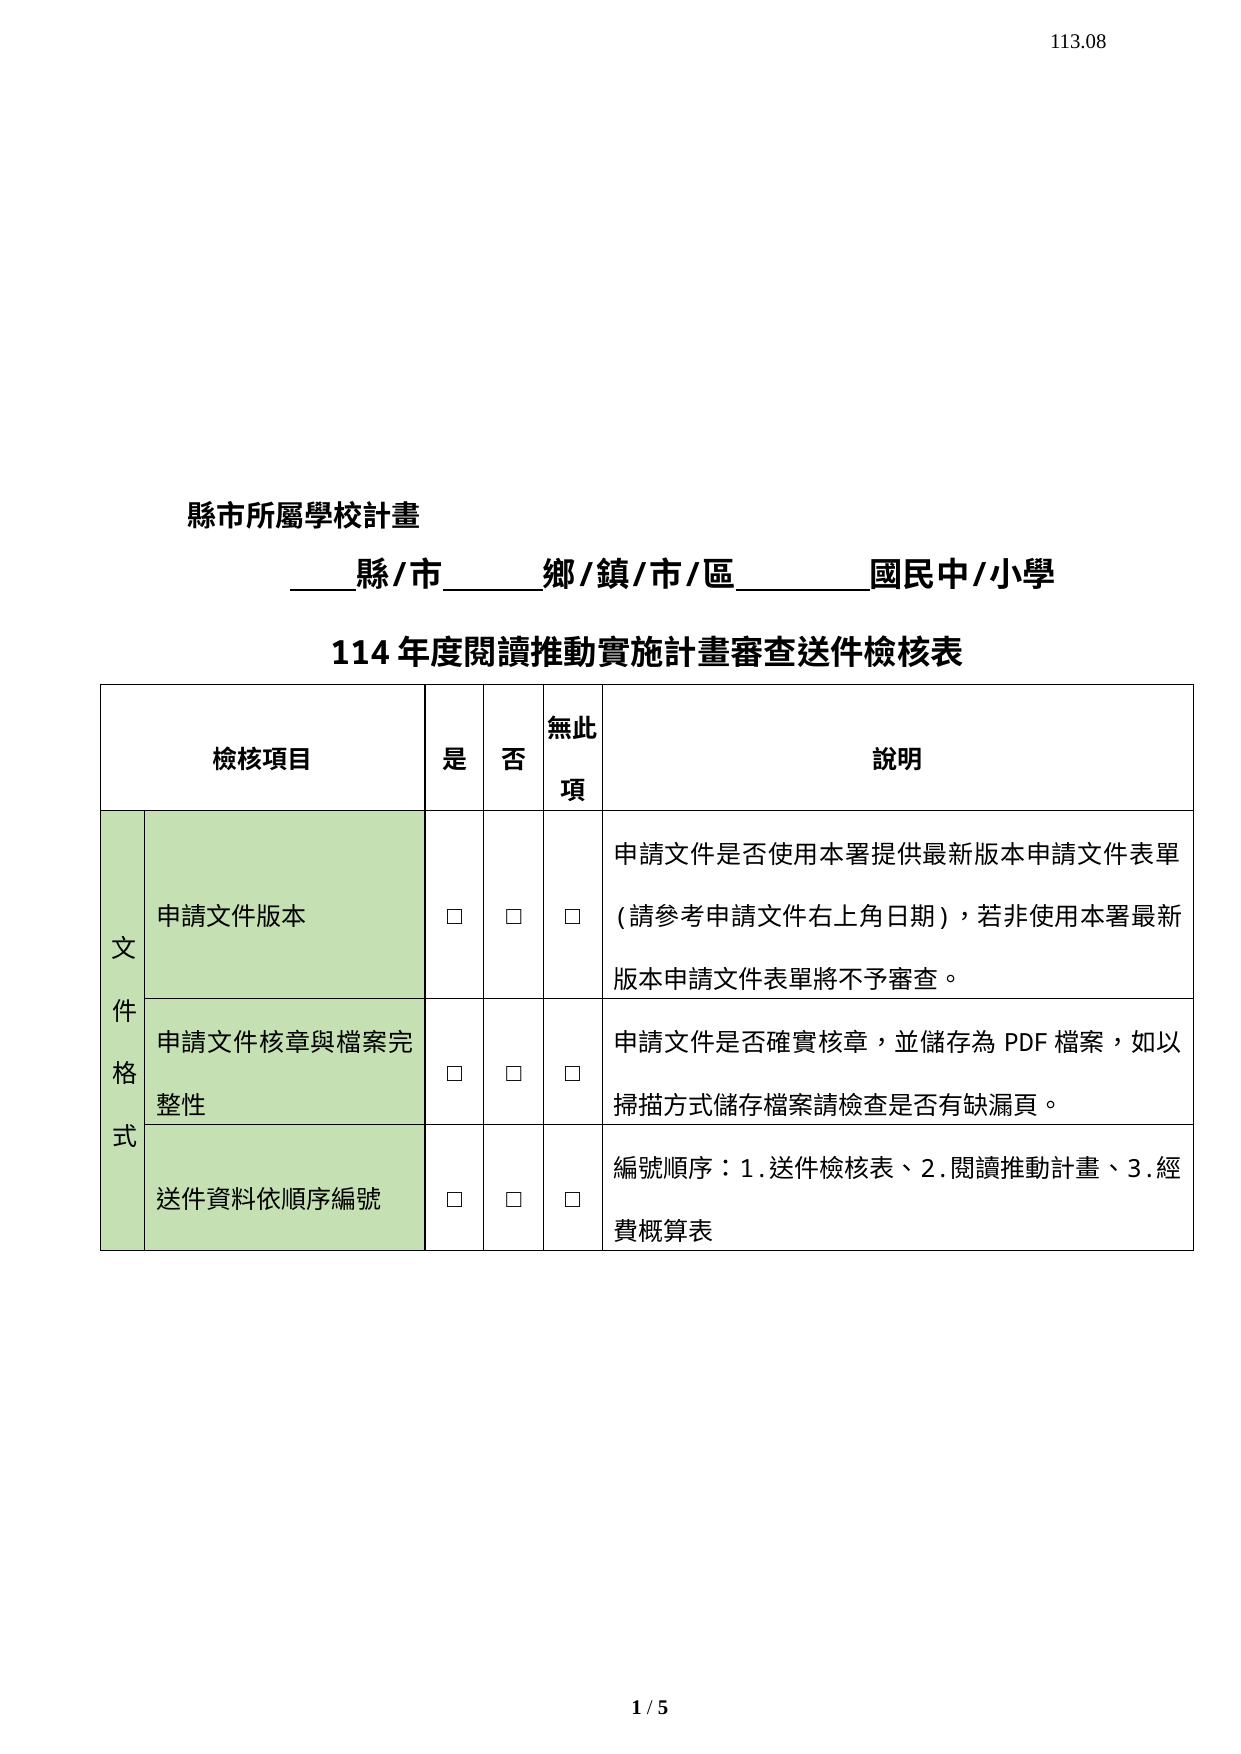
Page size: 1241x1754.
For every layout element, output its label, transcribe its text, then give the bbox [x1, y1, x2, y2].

text 114年度閱讀推動實施計畫審查送件檢核表 [187, 608, 1106, 671]
table_cell □ [484, 811, 543, 998]
table_header 無此項 [544, 685, 602, 809]
table_cell 申請文件版本 [145, 811, 424, 998]
table_cell □ [544, 999, 602, 1124]
table_cell 申請文件核章與檔案完整性 [145, 999, 424, 1124]
table_header 是 [426, 685, 483, 809]
table_header 說明 [603, 685, 1193, 809]
table_cell 申請文件是否使用本署提供最新版本申請文件表單(請參考申請文件右上角日期)，若非使用本署最新版本申請文件表單將不予審查。 [603, 811, 1193, 998]
text 縣/市 鄉/鎮/市/區 國民中/小學 [187, 548, 1106, 596]
table_cell □ [426, 811, 483, 998]
table_cell □ [484, 1125, 543, 1250]
table_cell 送件資料依順序編號 [145, 1125, 424, 1250]
table_cell 編號順序：1.送件檢核表、2.閱讀推動計畫、3.經費概算表 [603, 1125, 1193, 1250]
table_cell □ [544, 811, 602, 998]
table_cell □ [544, 1125, 602, 1250]
table_header 檢核項目 [101, 685, 424, 809]
table_cell 申請文件是否確實核章，並儲存為PDF檔案，如以掃描方式儲存檔案請檢查是否有缺漏頁。 [603, 999, 1193, 1124]
table_header 否 [484, 685, 543, 809]
table_cell □ [426, 999, 483, 1124]
table_cell 文件格式 [101, 811, 144, 1250]
text 縣市所屬學校計畫 [187, 493, 1106, 535]
table_cell □ [484, 999, 543, 1124]
table_cell □ [426, 1125, 483, 1250]
